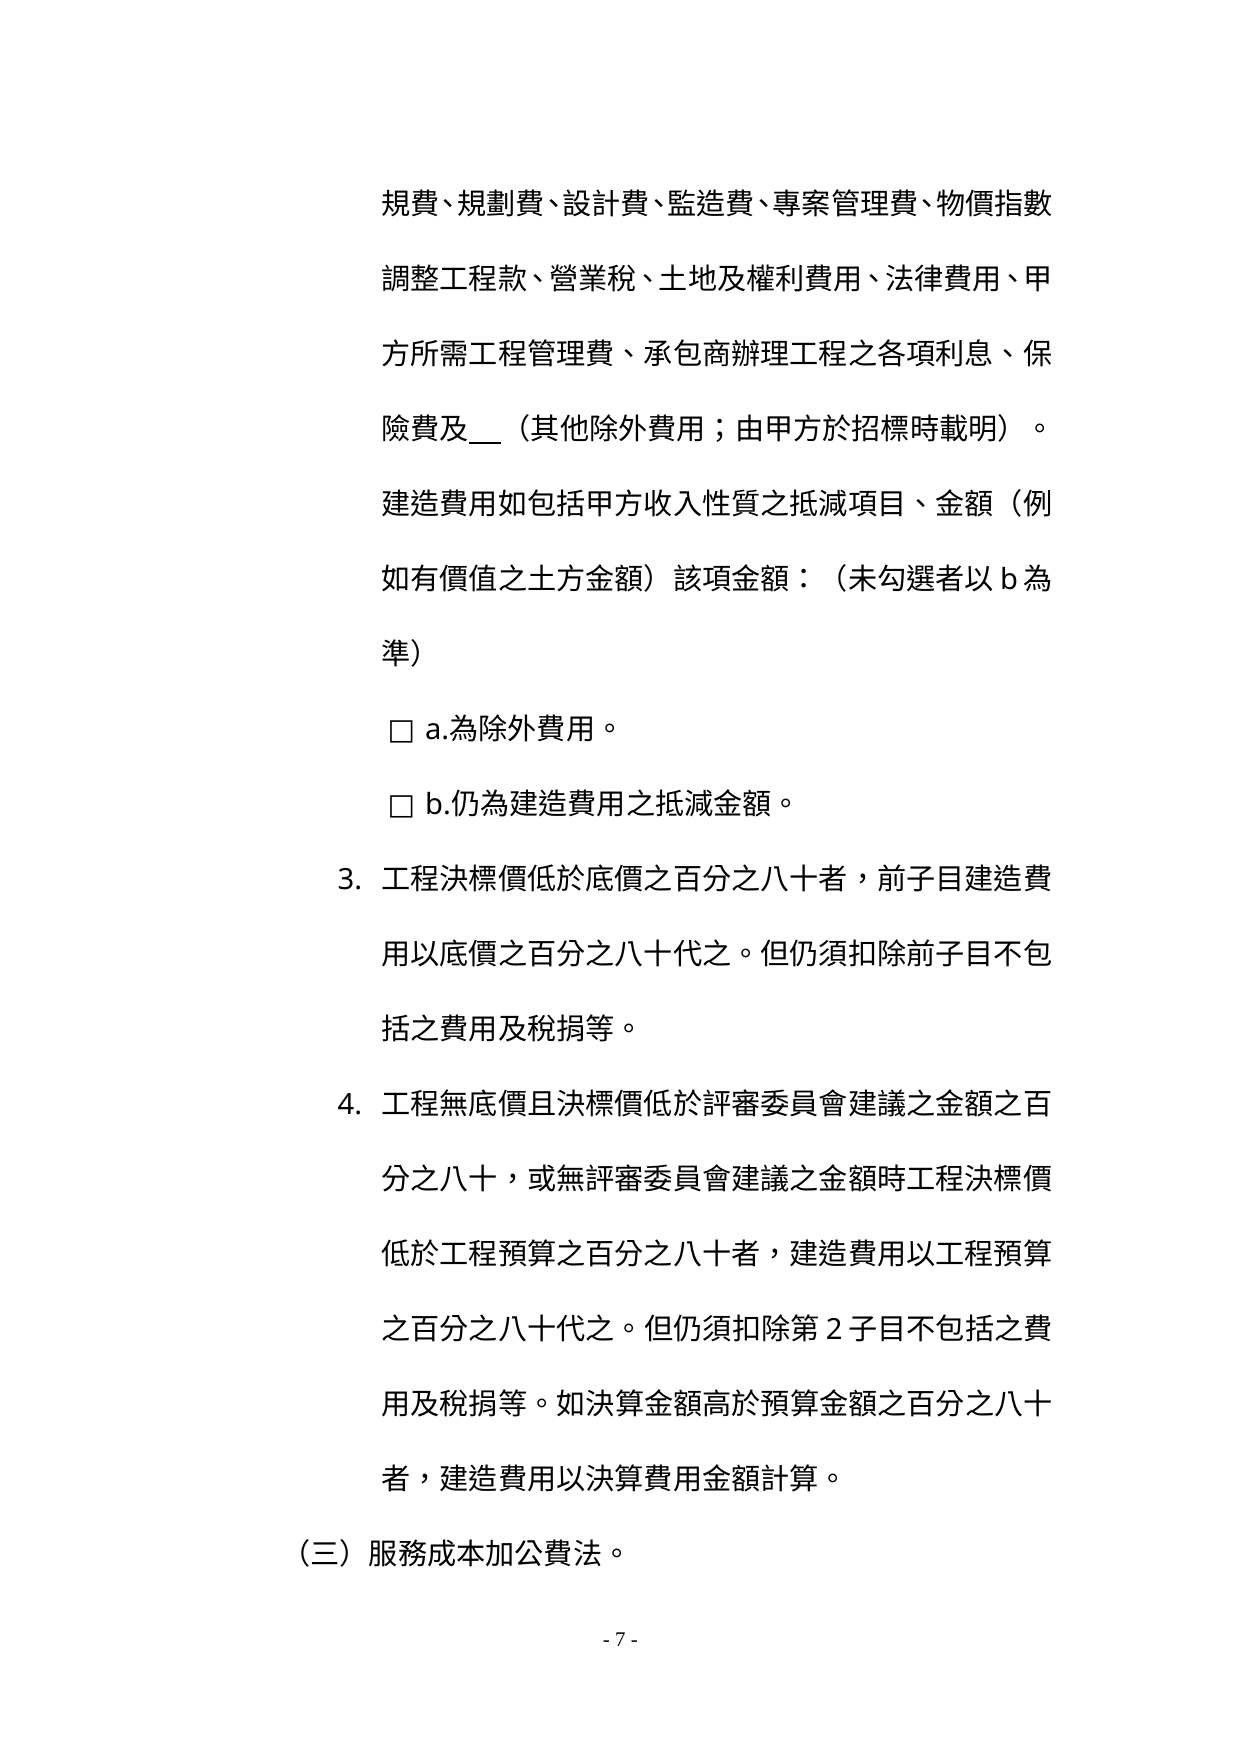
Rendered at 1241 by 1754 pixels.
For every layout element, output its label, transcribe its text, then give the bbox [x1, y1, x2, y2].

list 規費、規劃費、設計費、監造費、專案管理費、物價指數調整工程款、營業稅、土地及權利費用、法律費用、甲方所需工程管理費、承包商辦理工程之各項利息、保險費及 （其他除外費用；由甲方於招標時載明）。 [337, 164, 1053, 464]
text （三）服務成本加公費法。 [187, 1514, 1053, 1589]
list b.仍為建造費用之抵減金額。 [387, 764, 1053, 839]
list 工程無底價且決標價低於評審委員會建議之金額之百分之八十，或無評審委員會建議之金額時工程決標價低於工程預算之百分之八十者，建造費用以工程預算之百分之八十代之。但仍須扣除第2子目不包括之費用及稅捐等。如決算金額高於預算金額之百分之八十者，建造費用以決算費用金額計算。 [337, 1064, 1053, 1514]
text 建造費用如包括甲方收入性質之抵減項目、金額（例如有價值之土方金額）該項金額：（未勾選者以b為準） [381, 464, 1053, 689]
list a.為除外費用。 [387, 689, 1053, 764]
list 工程決標價低於底價之百分之八十者，前子目建造費用以底價之百分之八十代之。但仍須扣除前子目不包括之費用及稅捐等。 [337, 839, 1053, 1064]
